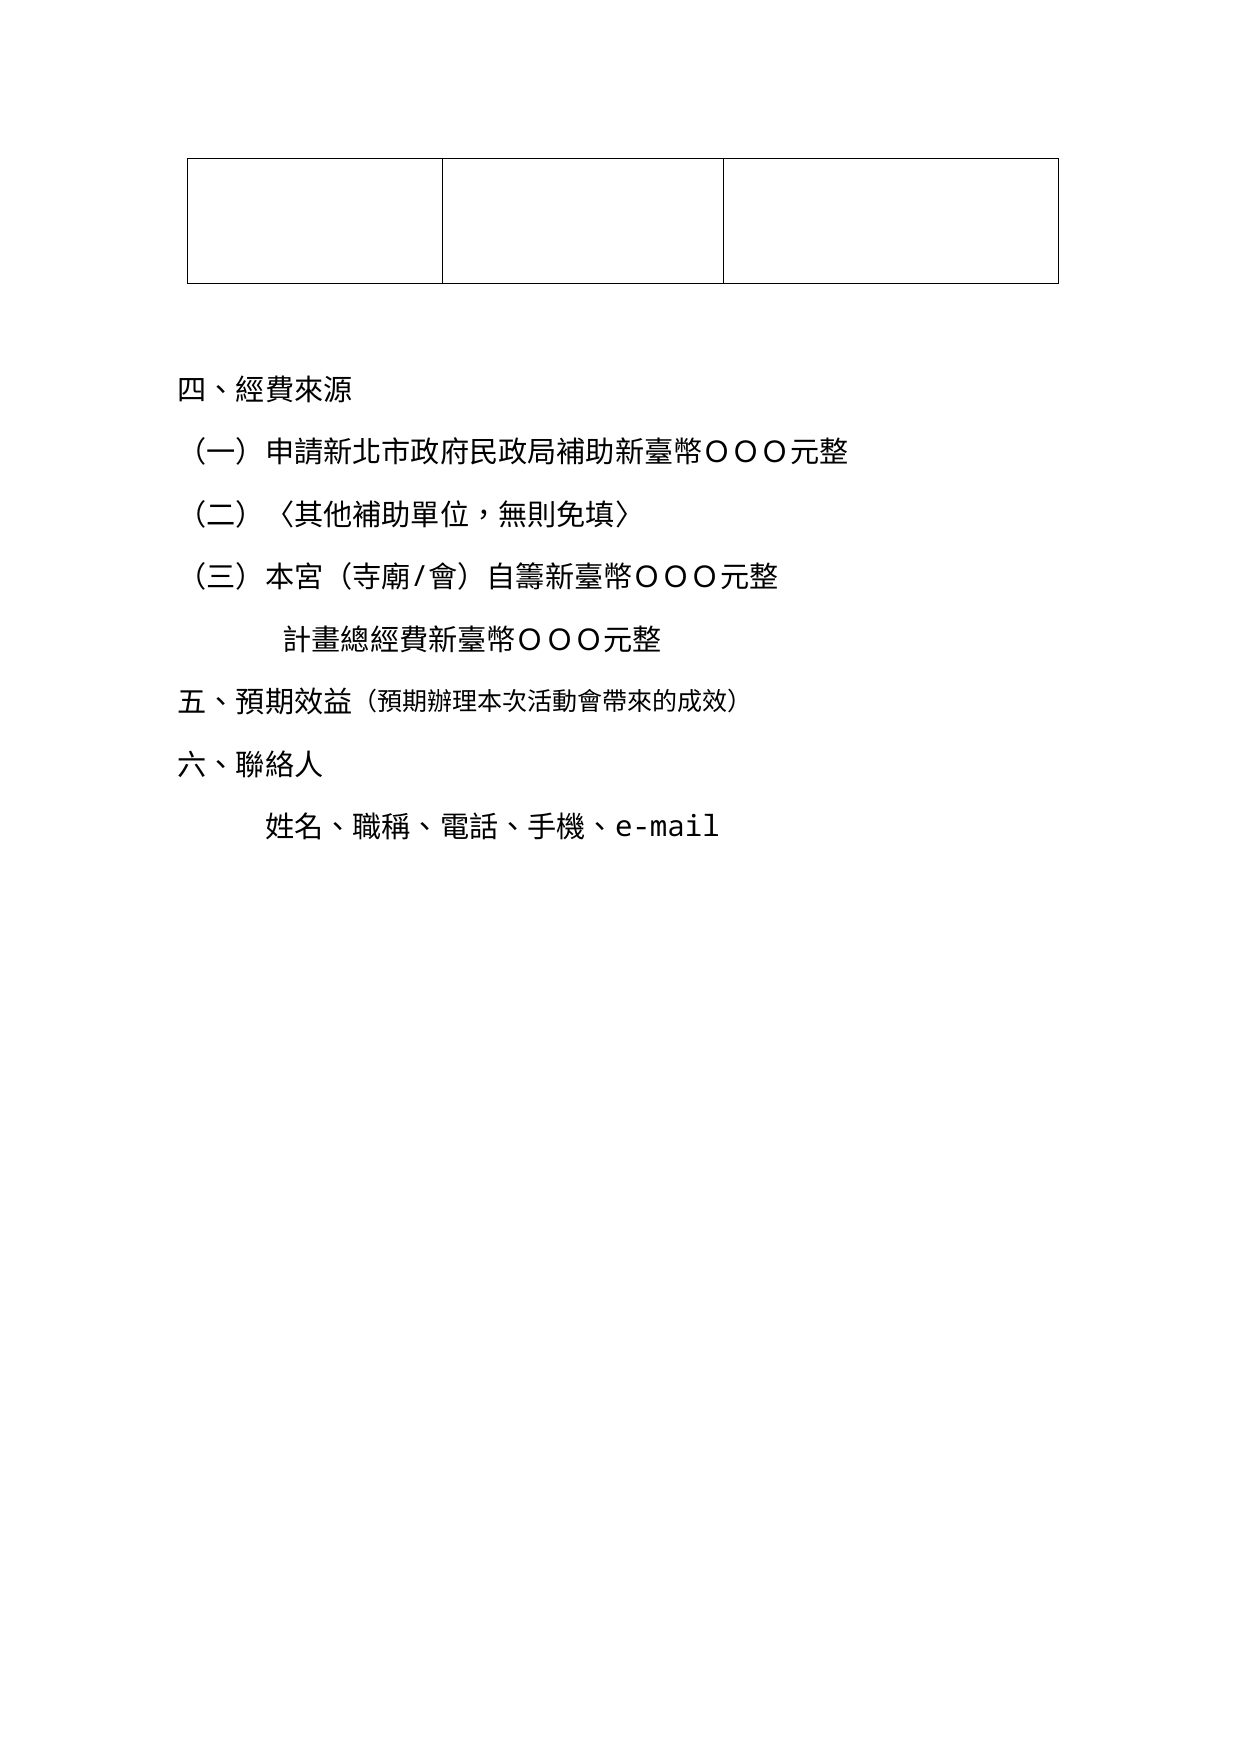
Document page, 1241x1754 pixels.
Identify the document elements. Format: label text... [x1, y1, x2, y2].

text 四、經費來源 [177, 346, 1092, 408]
table_cell [443, 159, 723, 283]
table_cell [188, 159, 442, 283]
table_cell [724, 159, 1058, 283]
text 六、聯絡人 [177, 721, 1092, 783]
text （二）〈其他補助單位，無則免填〉 [177, 471, 1092, 533]
text 姓名、職稱、電話、手機、e-mail [177, 783, 1092, 846]
text （三）本宮（寺廟/會）自籌新臺幣ＯＯＯ元整 [177, 533, 1092, 596]
text 五、預期效益（預期辦理本次活動會帶來的成效） [177, 658, 1092, 721]
text 計畫總經費新臺幣ＯＯＯ元整 [177, 596, 1092, 658]
text （一）申請新北市政府民政局補助新臺幣ＯＯＯ元整 [177, 408, 1092, 471]
